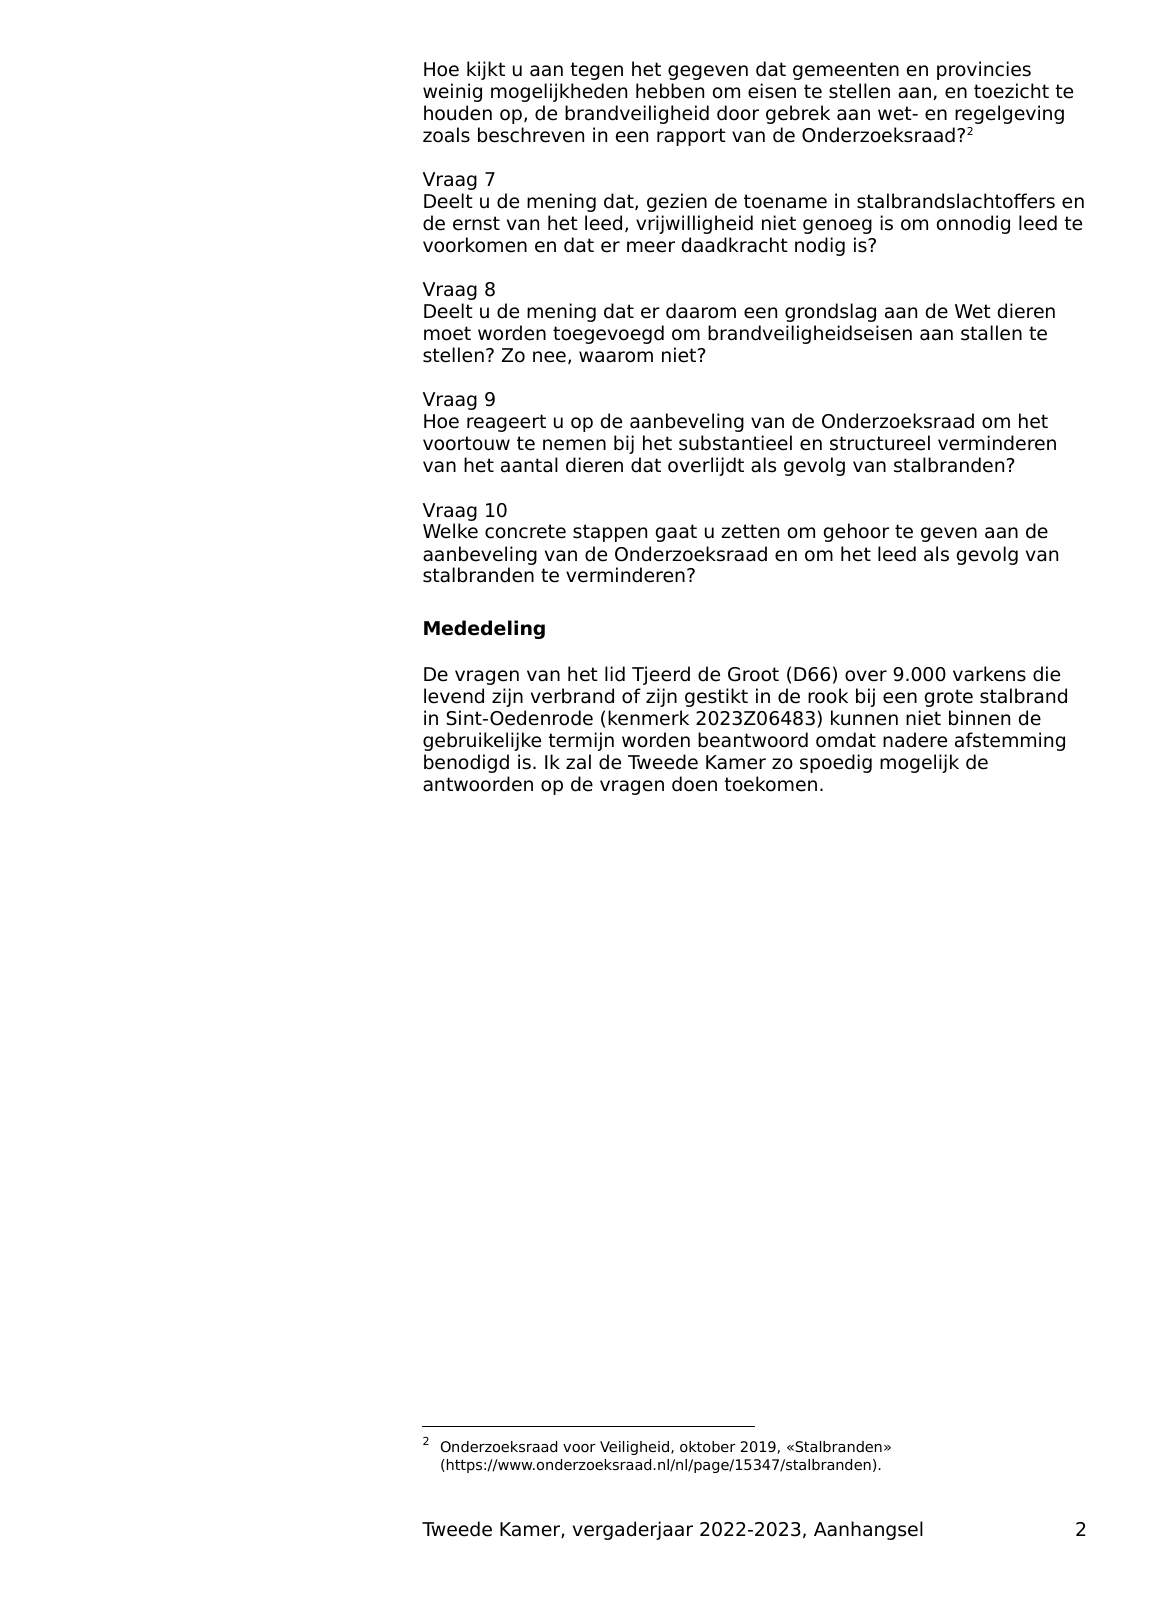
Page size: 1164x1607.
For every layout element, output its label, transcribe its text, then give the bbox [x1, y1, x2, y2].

text Vraag 10 [422, 499, 1087, 521]
text Welke concrete stappen gaat u zetten om gehoor te geven aan de aanbeveling van de Onderzoeksraad en om het leed als gevolg van stalbranden te verminderen? [422, 521, 1087, 587]
text Deelt u de mening dat, gezien de toename in stalbrandslachtoffers en de ernst van het leed, vrijwilligheid niet genoeg is om onnodig leed te voorkomen en dat er meer daadkracht nodig is? [422, 191, 1087, 257]
text Hoe reageert u op de aanbeveling van de Onderzoeksraad om het voortouw te nemen bij het substantieel en structureel verminderen van het aantal dieren dat overlijdt als gevolg van stalbranden? [422, 411, 1087, 477]
subtitle Mededeling [422, 617, 1087, 639]
text Vraag 7 [422, 169, 1087, 191]
text Onderzoeksraad voor Veiligheid, oktober 2019, «Stalbranden» (https://www.onderzoeksraad.nl/nl/page/15347/stalbranden). [422, 1435, 1087, 1474]
text De vragen van het lid Tjeerd de Groot (D66) over 9.000 varkens die levend zijn verbrand of zijn gestikt in de rook bij een grote stalbrand in Sint-Oedenrode (kenmerk 2023Z06483) kunnen niet binnen de gebruikelijke termijn worden beantwoord omdat nadere afstemming benodigd is. Ik zal de Tweede Kamer zo spoedig mogelijk de antwoorden op de vragen doen toekomen. [422, 664, 1087, 796]
text Hoe kijkt u aan tegen het gegeven dat gemeenten en provincies weinig mogelijkheden hebben om eisen te stellen aan, en toezicht te houden op, de brandveiligheid door gebrek aan wet- en regelgeving zoals beschreven in een rapport van de Onderzoeksraad? [422, 59, 1087, 147]
text Vraag 8 [422, 279, 1087, 301]
text Vraag 9 [422, 389, 1087, 411]
text Deelt u de mening dat er daarom een grondslag aan de Wet dieren moet worden toegevoegd om brandveiligheidseisen aan stallen te stellen? Zo nee, waarom niet? [422, 301, 1087, 367]
